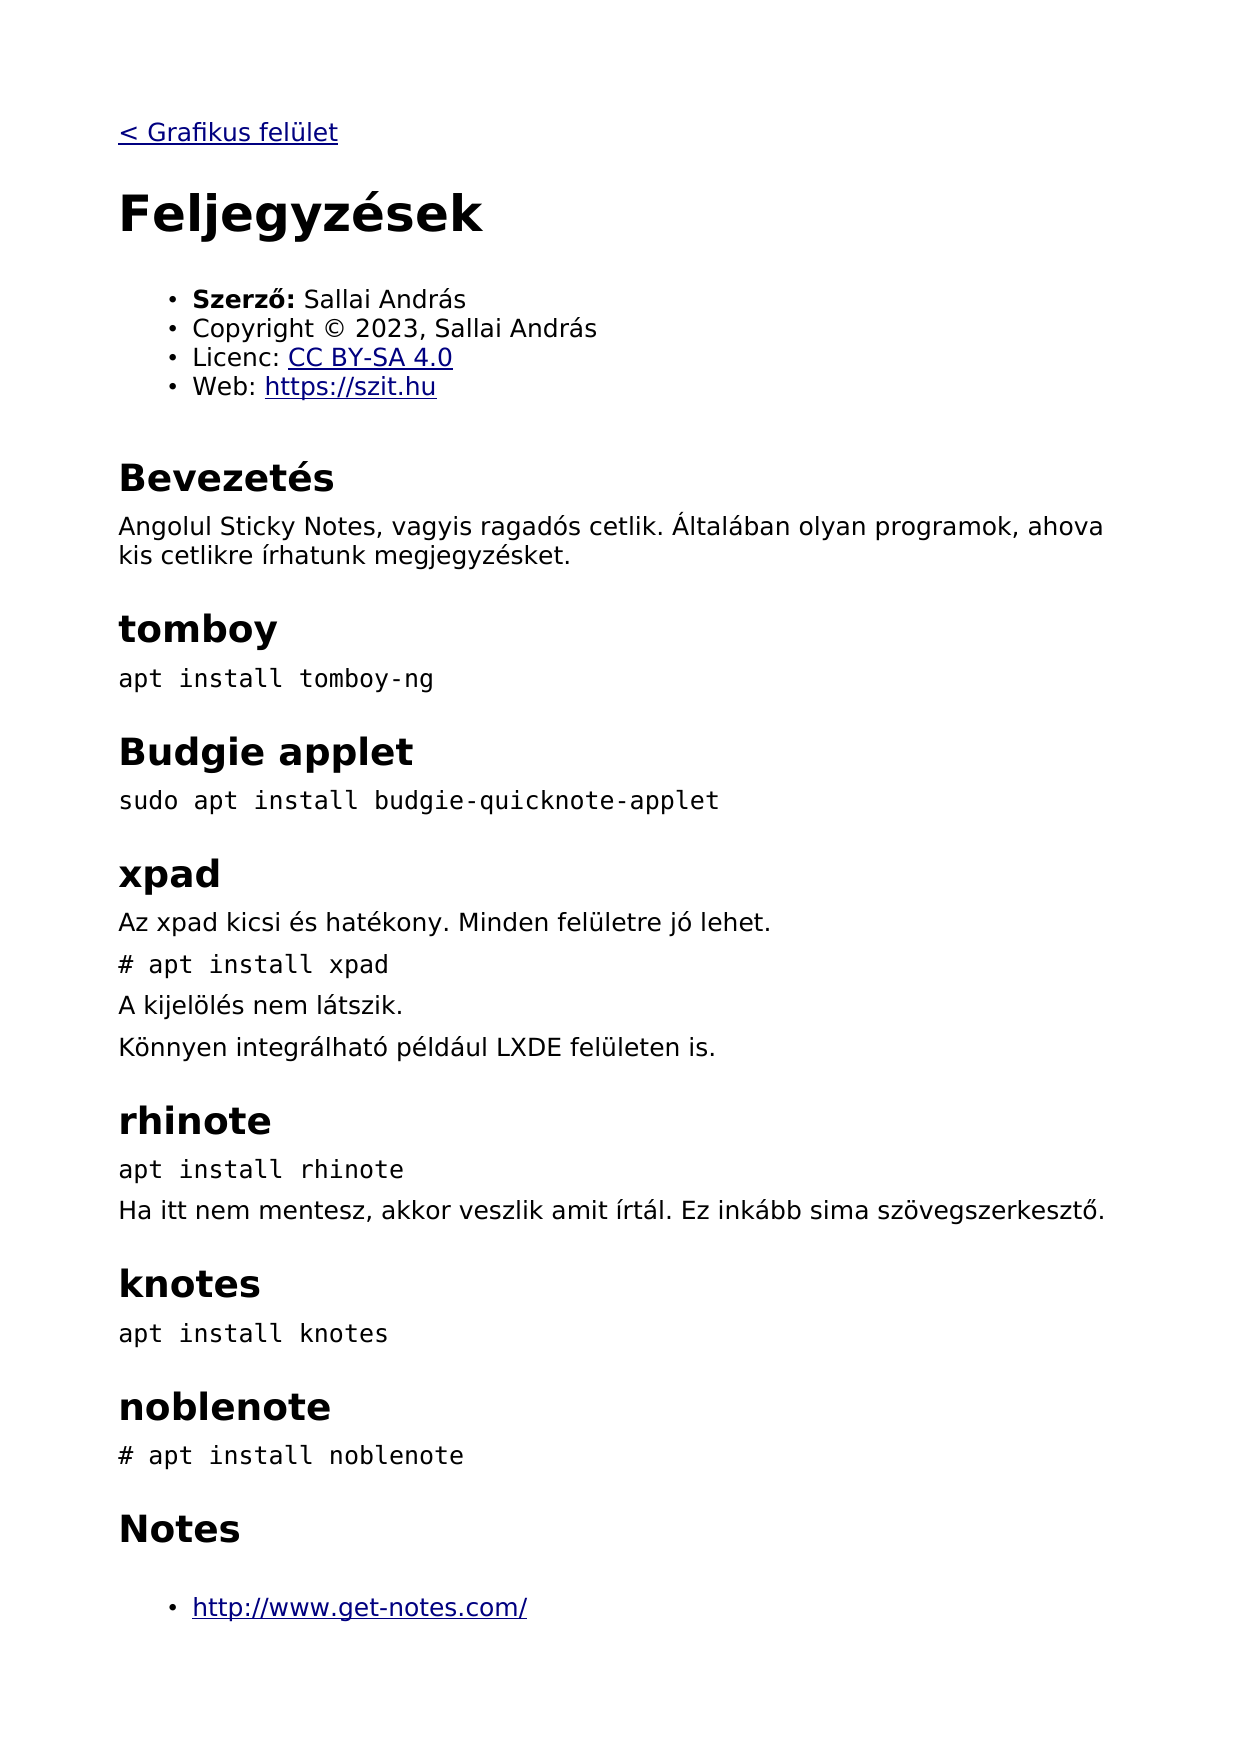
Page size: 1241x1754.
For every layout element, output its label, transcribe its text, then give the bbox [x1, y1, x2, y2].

text Könnyen integrálható például LXDE felületen is. [118, 1033, 1122, 1062]
text # apt install xpad [118, 950, 1122, 979]
text Angolul Sticky Notes, vagyis ragadós cetlik. Általában olyan programok, ahova kis cetlikre írhatunk megjegyzésket. [118, 512, 1122, 571]
text # apt install noblenote [118, 1441, 1122, 1471]
list Szerző: Sallai András [177, 285, 1122, 314]
list Licenc: CC BY-SA 4.0 [177, 343, 1122, 372]
subtitle tomboy [118, 608, 1122, 652]
subtitle Notes [118, 1507, 1122, 1551]
text Ha itt nem mentesz, akkor veszlik amit írtál. Ez inkább sima szövegszerkesztő. [118, 1196, 1122, 1226]
subtitle knotes [118, 1263, 1122, 1307]
subtitle Bevezetés [118, 456, 1122, 500]
text sudo apt install budgie-quicknote-applet [118, 786, 1122, 816]
text apt install knotes [118, 1319, 1122, 1348]
subtitle noblenote [118, 1385, 1122, 1429]
text Az xpad kicsi és hatékony. Minden felületre jó lehet. [118, 908, 1122, 938]
subtitle Budgie applet [118, 730, 1122, 774]
text A kijelölés nem látszik. [118, 991, 1122, 1020]
list Copyright © 2023, Sallai András [177, 314, 1122, 343]
list Web: https://szit.hu [177, 372, 1122, 402]
text apt install rhinote [118, 1156, 1122, 1185]
subtitle xpad [118, 852, 1122, 896]
list http://www.get-notes.com/ [177, 1593, 1122, 1622]
text apt install tomboy-ng [118, 664, 1122, 693]
subtitle Feljegyzések [118, 185, 1122, 243]
subtitle rhinote [118, 1099, 1122, 1143]
text < Grafikus felület [118, 118, 1122, 147]
